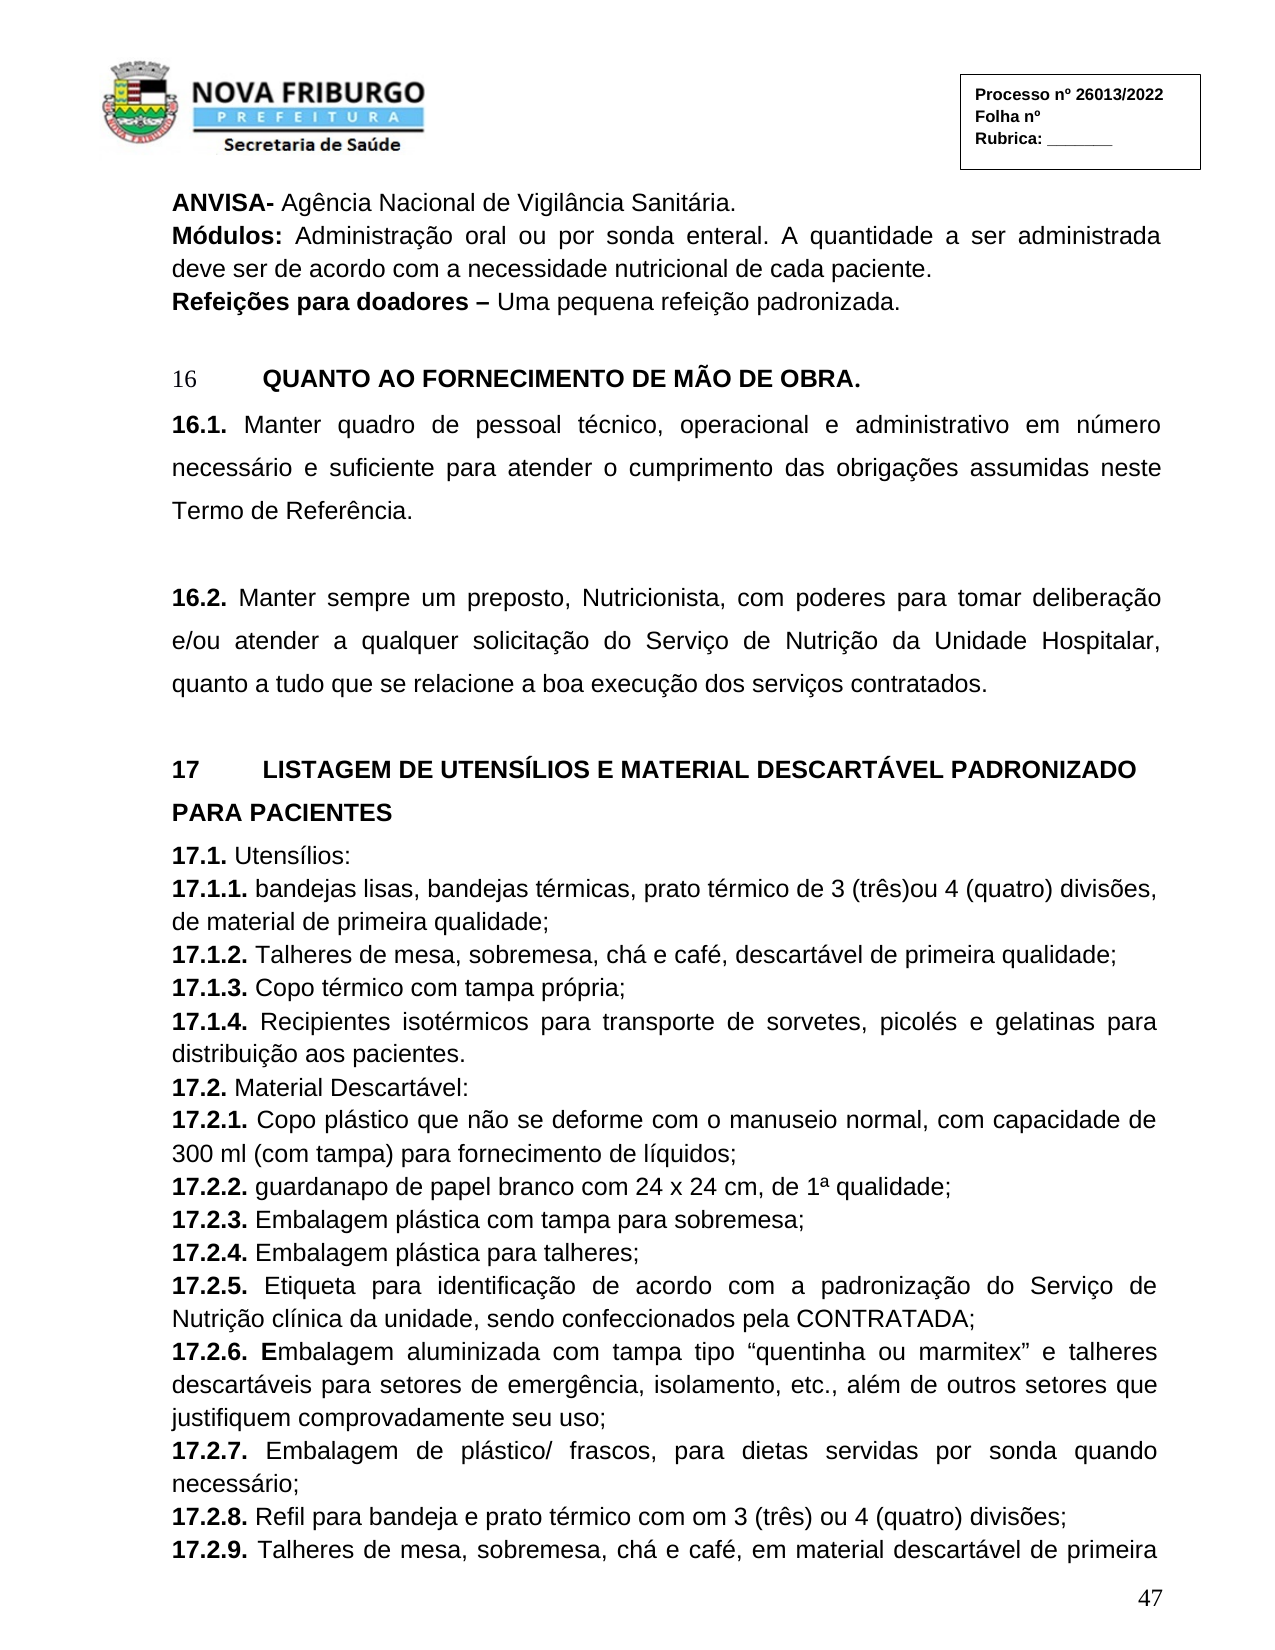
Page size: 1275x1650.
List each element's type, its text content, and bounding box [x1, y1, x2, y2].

list QUANTO AO FORNECIMENTO DE MÃO DE OBRA. [172, 363, 1163, 394]
picture [99, 57, 427, 161]
text 17.1.1. bandejas lisas, bandejas térmicas, prato térmico de 3 (três)ou 4 (quatro) divisões, de material de primeira qualidade; [172, 874, 1159, 936]
text 17.1.2. Talheres de mesa, sobremesa, chá e café, descartável de primeira qualidade; [172, 940, 1159, 969]
text 17.2.2. guardanapo de papel branco com 24 x 24 cm, de 1ª qualidade; [172, 1172, 1159, 1200]
text 17.1.3. Copo térmico com tampa própria; [172, 973, 1159, 1002]
text 17.2.8. Refil para bandeja e prato térmico com om 3 (três) ou 4 (quatro) divisões; [172, 1502, 1159, 1531]
text 16.1. Manter quadro de pessoal técnico, operacional e administrativo em número necessário e suficiente para atender o cumprimento das obrigações assumidas neste Termo de Referência. [172, 410, 1163, 525]
list LISTAGEM DE UTENSÍLIOS E MATERIAL DESCARTÁVEL PADRONIZADO PARA PACIENTES [172, 755, 1159, 827]
text 17.2.3. Embalagem plástica com tampa para sobremesa; [172, 1204, 1159, 1233]
text Módulos: Administração oral ou por sonda enteral. A quantidade a ser administrada deve ser de acordo com a necessidade nutricional de cada paciente. [172, 221, 1163, 283]
text 17.2. Material Descartável: [172, 1072, 1159, 1101]
text 16.2. Manter sempre um preposto, Nutricionista, com poderes para tomar deliberação e/ou atender a qualquer solicitação do Serviço de Nutrição da Unidade Hospitalar, quanto a tudo que se relacione a boa execução dos serviços contratados. [172, 583, 1163, 698]
text ANVISA- Agência Nacional de Vigilância Sanitária. [172, 188, 1163, 217]
text 17.1. Utensílios: [172, 841, 1159, 870]
text 17.2.6. Embalagem aluminizada com tampa tipo “quentinha ou marmitex” e talheres descartáveis para setores de emergência, isolamento, etc., além de outros setores que justifiquem comprovadamente seu uso; [172, 1337, 1159, 1431]
text 17.1.4. Recipientes isotérmicos para transporte de sorvetes, picolés e gelatinas para distribuição aos pacientes. [172, 1006, 1159, 1068]
text 17.2.1. Copo plástico que não se deforme com o manuseio normal, com capacidade de 300 ml (com tampa) para fornecimento de líquidos; [172, 1106, 1159, 1167]
text 17.2.9. Talheres de mesa, sobremesa, chá e café, em material descartável de primeira [172, 1535, 1159, 1563]
text 17.2.7. Embalagem de plástico/ frascos, para dietas servidas por sonda quando necessário; [172, 1436, 1159, 1497]
text Refeições para doadores – Uma pequena refeição padronizada. [172, 287, 1163, 316]
text 17.2.5. Etiqueta para identificação de acordo com a padronização do Serviço de Nutrição clínica da unidade, sendo confeccionados pela CONTRATADA; [172, 1271, 1159, 1332]
text 17.2.4. Embalagem plástica para talheres; [172, 1238, 1159, 1266]
